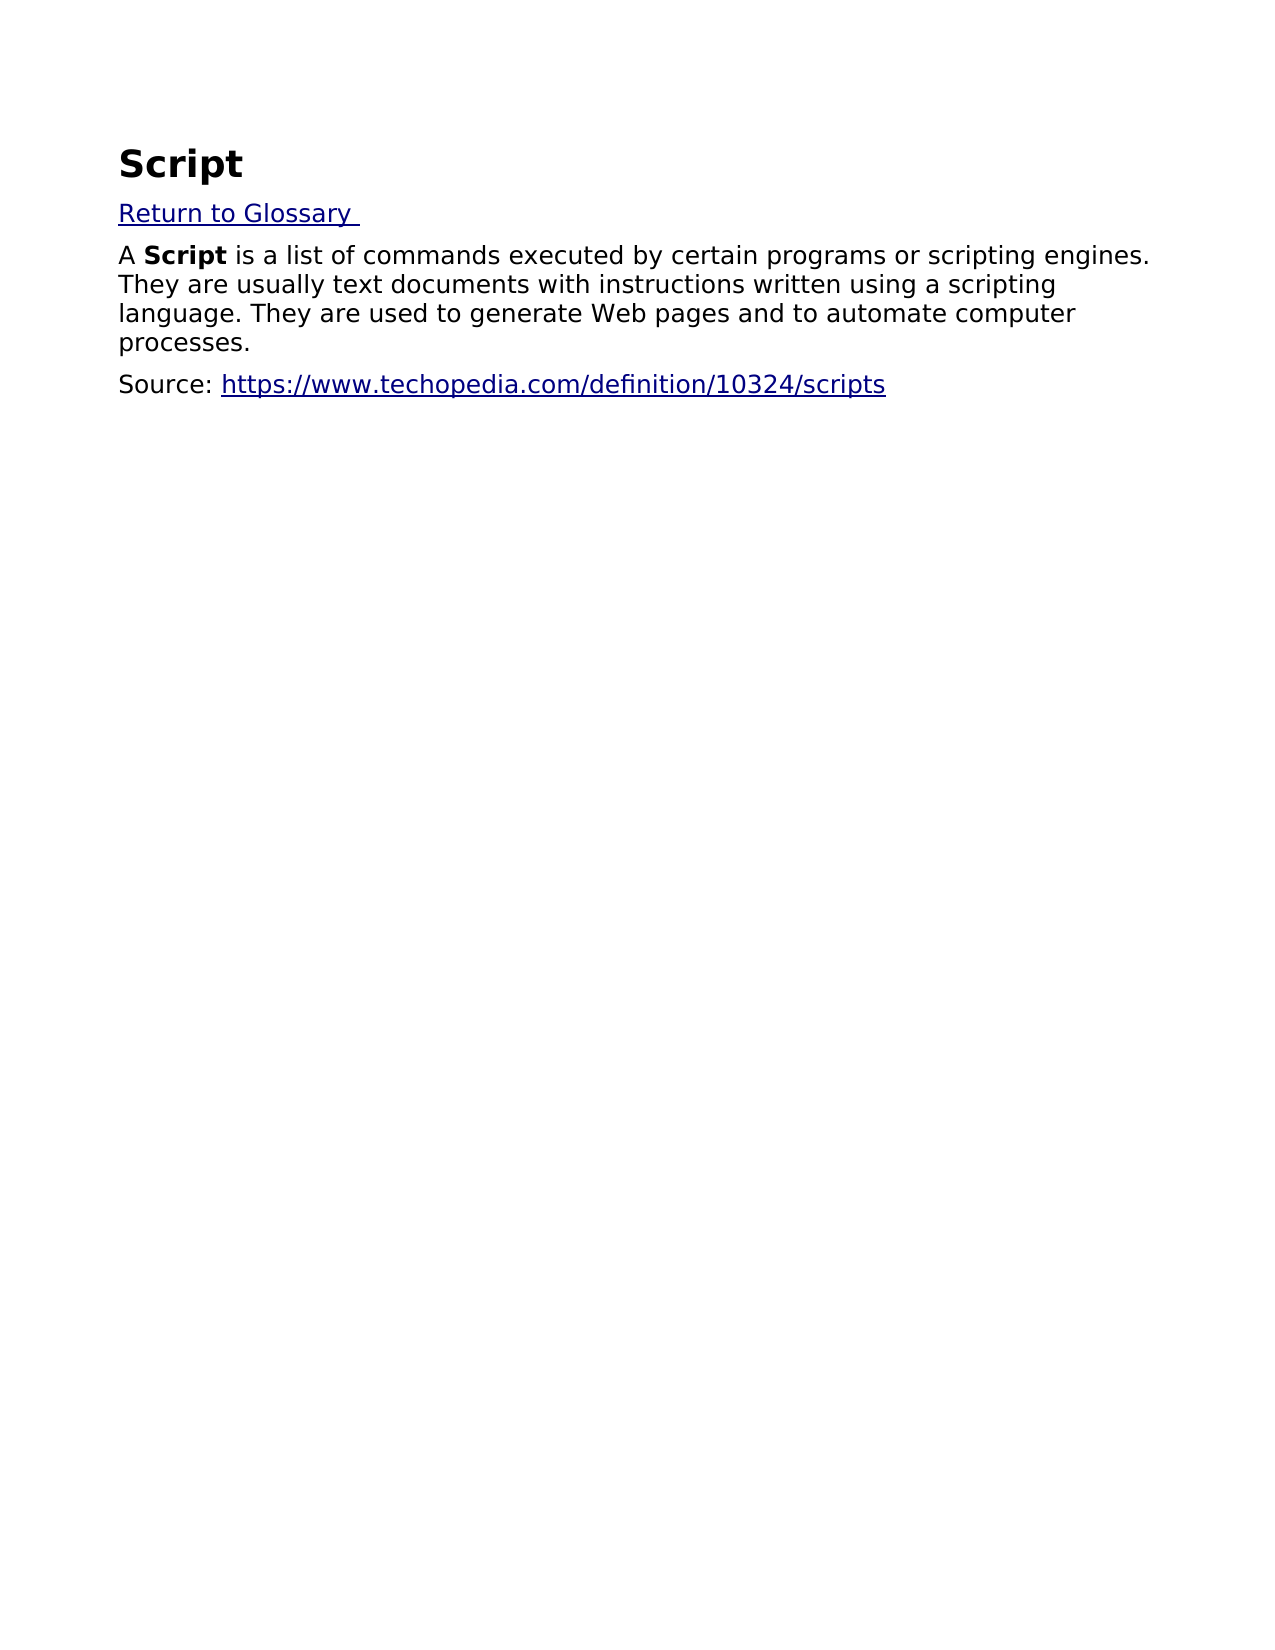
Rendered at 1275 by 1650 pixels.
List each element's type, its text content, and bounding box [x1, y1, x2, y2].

text Return to Glossary [118, 199, 1157, 228]
text A Script is a list of commands executed by certain programs or scripting engines. They are usually text documents with instructions written using a scripting language. They are used to generate Web pages and to automate computer processes. [118, 241, 1157, 358]
text Source: https://www.techopedia.com/definition/10324/scripts [118, 370, 1157, 399]
subtitle Script [118, 143, 1157, 187]
